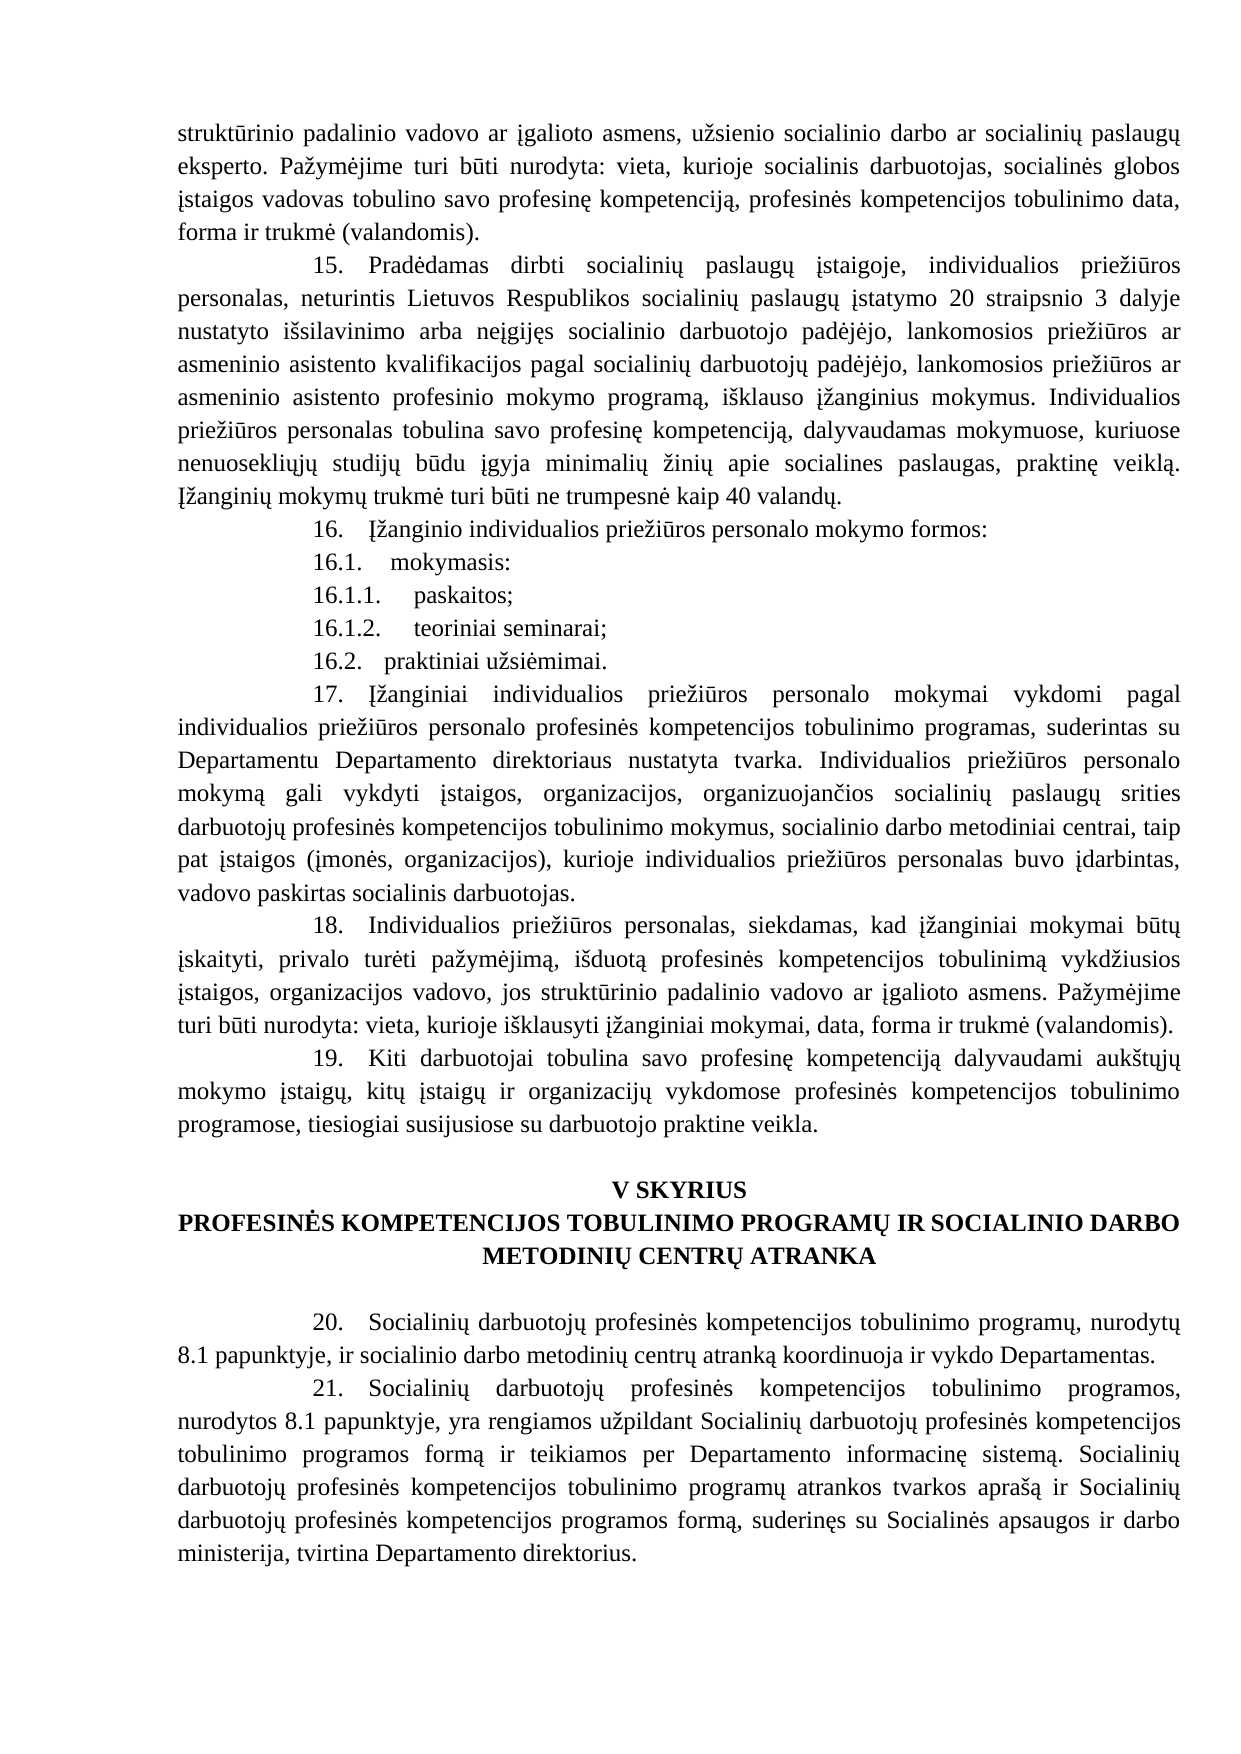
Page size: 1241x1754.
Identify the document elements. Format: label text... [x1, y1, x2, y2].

text struktūrinio padalinio vadovo ar įgalioto asmens, užsienio socialinio darbo ar socialinių paslaugų eksperto. Pažymėjime turi būti nurodyta: vieta, kurioje socialinis darbuotojas, socialinės globos įstaigos vadovas tobulino savo profesinę kompetenciją, profesinės kompetencijos tobulinimo data, forma ir trukmė (valandomis). [177, 118, 1181, 246]
text 16.1. mokymasis: [177, 547, 1181, 576]
text PROFESINĖS KOMPETENCIJOS TOBULINIMO PROGRAMŲ IR SOCIALINIO DARBO METODINIŲ CENTRŲ ATRANKA [177, 1208, 1181, 1269]
text 16. Įžanginio individualios priežiūros personalo mokymo formos: [177, 514, 1181, 543]
text 17. Įžanginiai individualios priežiūros personalo mokymai vykdomi pagal individualios priežiūros personalo profesinės kompetencijos tobulinimo programas, suderintas su Departamentu Departamento direktoriaus nustatyta tvarka. Individualios priežiūros personalo mokymą gali vykdyti įstaigos, organizacijos, organizuojančios socialinių paslaugų srities darbuotojų profesinės kompetencijos tobulinimo mokymus, socialinio darbo metodiniai centrai, taip pat įstaigos (įmonės, organizacijos), kurioje individualios priežiūros personalas buvo įdarbintas, vadovo paskirtas socialinis darbuotojas. [177, 679, 1181, 906]
text 16.1.1. paskaitos; [177, 580, 1181, 609]
text 16.1.2. teoriniai seminarai; [177, 613, 1181, 642]
text 18. Individualios priežiūros personalas, siekdamas, kad įžanginiai mokymai būtų įskaityti, privalo turėti pažymėjimą, išduotą profesinės kompetencijos tobulinimą vykdžiusios įstaigos, organizacijos vadovo, jos struktūrinio padalinio vadovo ar įgalioto asmens. Pažymėjime turi būti nurodyta: vieta, kurioje išklausyti įžanginiai mokymai, data, forma ir trukmė (valandomis). [177, 911, 1181, 1038]
text 19. Kiti darbuotojai tobulina savo profesinę kompetenciją dalyvaudami aukštųjų mokymo įstaigų, kitų įstaigų ir organizacijų vykdomose profesinės kompetencijos tobulinimo programose, tiesiogiai susijusiose su darbuotojo praktine veikla. [177, 1043, 1181, 1137]
text 20. Socialinių darbuotojų profesinės kompetencijos tobulinimo programų, nurodytų 8.1 papunktyje, ir socialinio darbo metodinių centrų atranką koordinuoja ir vykdo Departamentas. [177, 1307, 1181, 1369]
text 15. Pradėdamas dirbti socialinių paslaugų įstaigoje, individualios priežiūros personalas, neturintis Lietuvos Respublikos socialinių paslaugų įstatymo 20 straipsnio 3 dalyje nustatyto išsilavinimo arba neįgijęs socialinio darbuotojo padėjėjo, lankomosios priežiūros ar asmeninio asistento kvalifikacijos pagal socialinių darbuotojų padėjėjo, lankomosios priežiūros ar asmeninio asistento profesinio mokymo programą, išklauso įžanginius mokymus. Individualios priežiūros personalas tobulina savo profesinę kompetenciją, dalyvaudamas mokymuose, kuriuose nenuosekliųjų studijų būdu įgyja minimalių žinių apie socialines paslaugas, praktinę veiklą. Įžanginių mokymų trukmė turi būti ne trumpesnė kaip 40 valandų. [177, 250, 1181, 510]
text 16.2. praktiniai užsiėmimai. [177, 646, 1181, 675]
text V SKYRIUS [177, 1175, 1181, 1203]
text 21. Socialinių darbuotojų profesinės kompetencijos tobulinimo programos, nurodytos 8.1 papunktyje, yra rengiamos užpildant Socialinių darbuotojų profesinės kompetencijos tobulinimo programos formą ir teikiamos per Departamento informacinę sistemą. Socialinių darbuotojų profesinės kompetencijos tobulinimo programų atrankos tvarkos aprašą ir Socialinių darbuotojų profesinės kompetencijos programos formą, suderinęs su Socialinės apsaugos ir darbo ministerija, tvirtina Departamento direktorius. [177, 1373, 1181, 1567]
